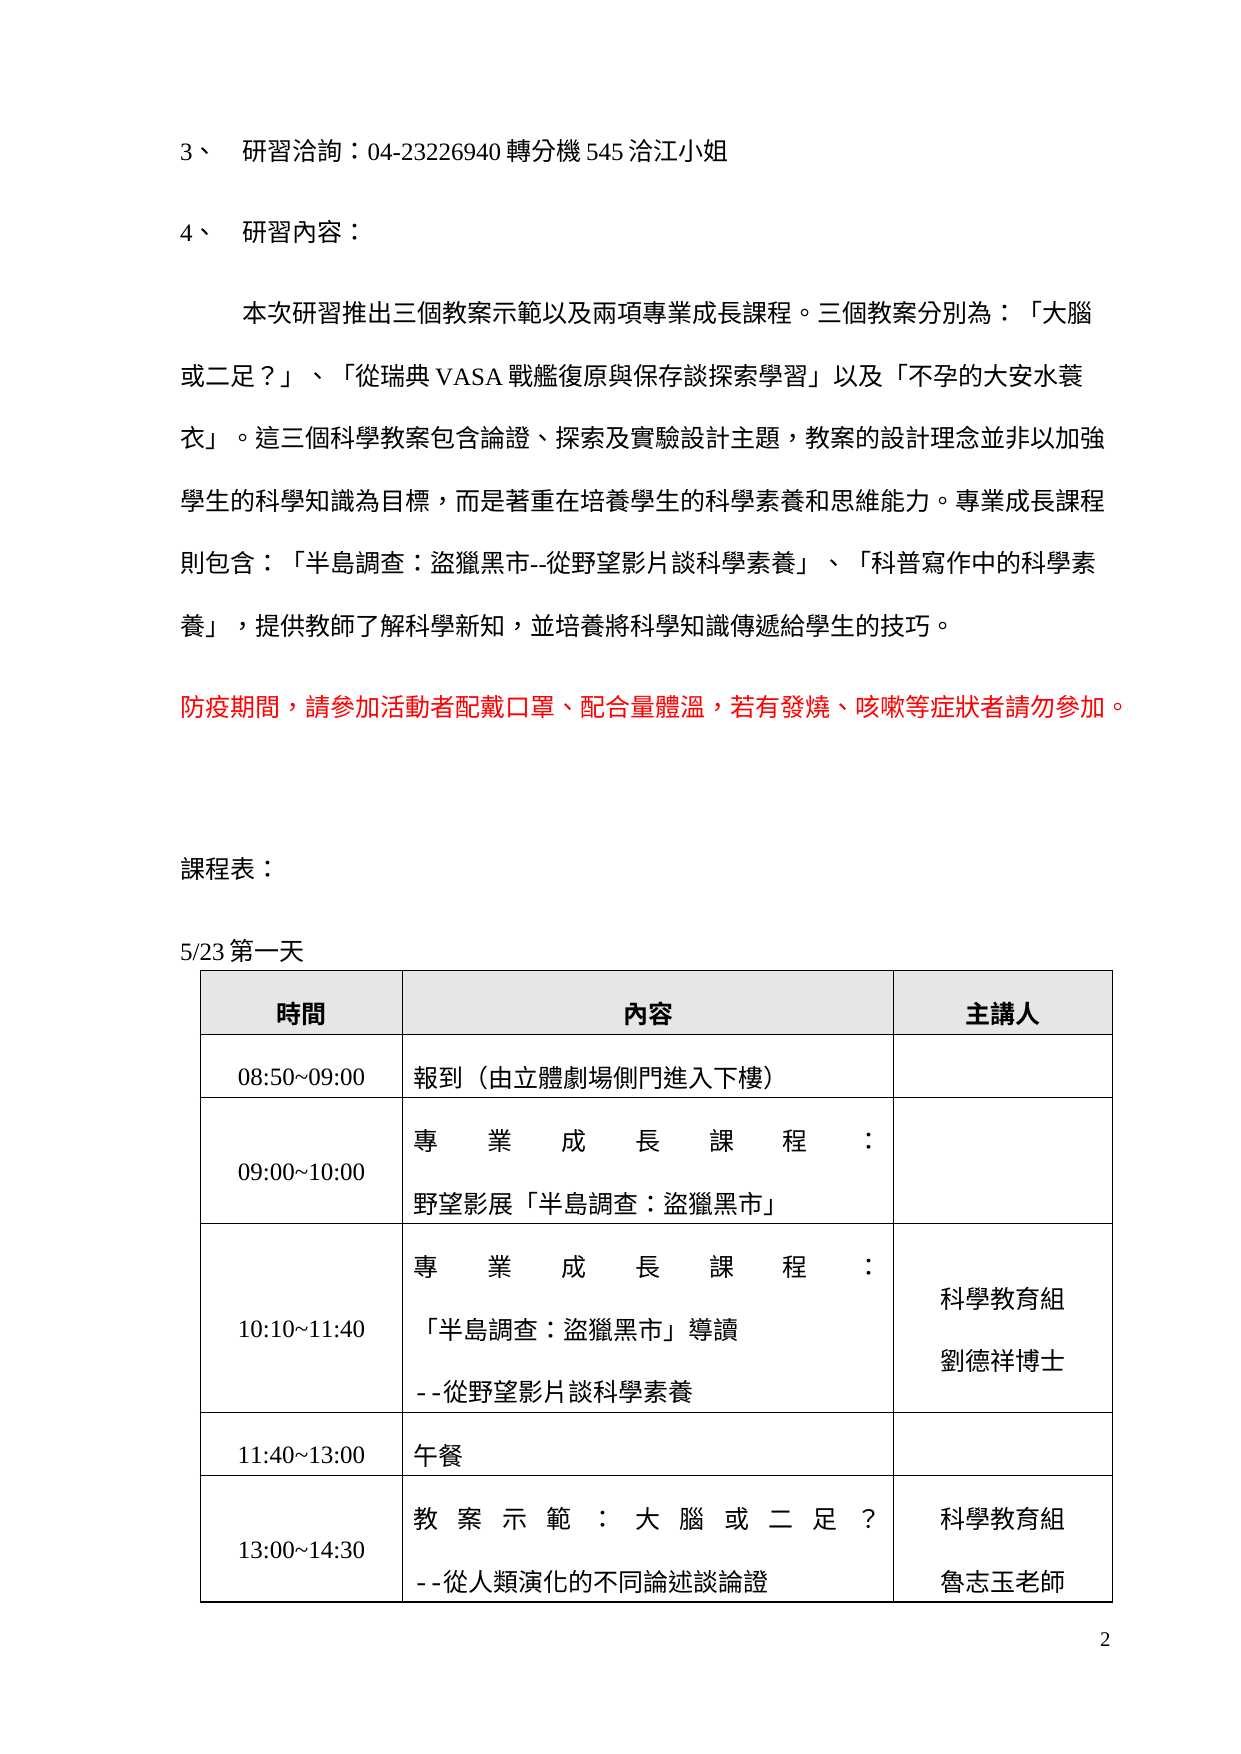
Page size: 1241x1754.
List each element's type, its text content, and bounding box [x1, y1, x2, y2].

table_cell [894, 1413, 1112, 1475]
table_cell 報到（由立體劇場側門進入下樓） [403, 1035, 893, 1097]
text 課程表： [180, 826, 1110, 889]
table_cell 教案示範：大腦或二足？ --從人類演化的不同論述談論證 [403, 1476, 893, 1601]
text 5/23第一天 [180, 908, 1110, 970]
text 本次研習推出三個教案示範以及兩項專業成長課程。三個教案分別為：「大腦或二足？」、「從瑞典VASA戰艦復原與保存談探索學習」以及「不孕的大安水蓑衣」。這三個科學教案包含論證、探索及實驗設計主題，教案的設計理念並非以加強學生的科學知識為目標，而是著重在培養學生的科學素養和思維能力。專業成長課程則包含：「半島調查：盜獵黑市--從野望影片談科學素養」、「科普寫作中的科學素養」，提供教師了解科學新知，並培養將科學知識傳遞給學生的技巧。 [180, 270, 1110, 645]
table_cell 08:50~09:00 [201, 1035, 402, 1097]
table_cell [894, 1098, 1112, 1223]
table_header 主講人 [894, 971, 1112, 1034]
list 研習洽詢：04-23226940轉分機545洽江小姐 [180, 108, 1110, 170]
table_cell 科學教育組 魯志玉老師 [894, 1476, 1112, 1601]
table_cell 09:00~10:00 [201, 1098, 402, 1223]
table_cell 10:10~11:40 [201, 1224, 402, 1412]
table_cell 專業成長課程： 「半島調查：盜獵黑市」導讀 --從野望影片談科學素養 [403, 1224, 893, 1412]
table_cell 午餐 [403, 1413, 893, 1475]
table_header 內容 [403, 971, 893, 1034]
table_cell [894, 1035, 1112, 1097]
table_cell 11:40~13:00 [201, 1413, 402, 1475]
table_cell 13:00~14:30 [201, 1476, 402, 1601]
table_cell 專業成長課程： 野望影展「半島調查：盜獵黑市」 [403, 1098, 893, 1223]
table_header 時間 [201, 971, 402, 1034]
table_cell 科學教育組 劉德祥博士 [894, 1224, 1112, 1412]
list 研習內容： [180, 189, 1110, 251]
text 防疫期間，請參加活動者配戴口罩、配合量體溫，若有發燒、咳嗽等症狀者請勿參加。 [180, 664, 1110, 726]
